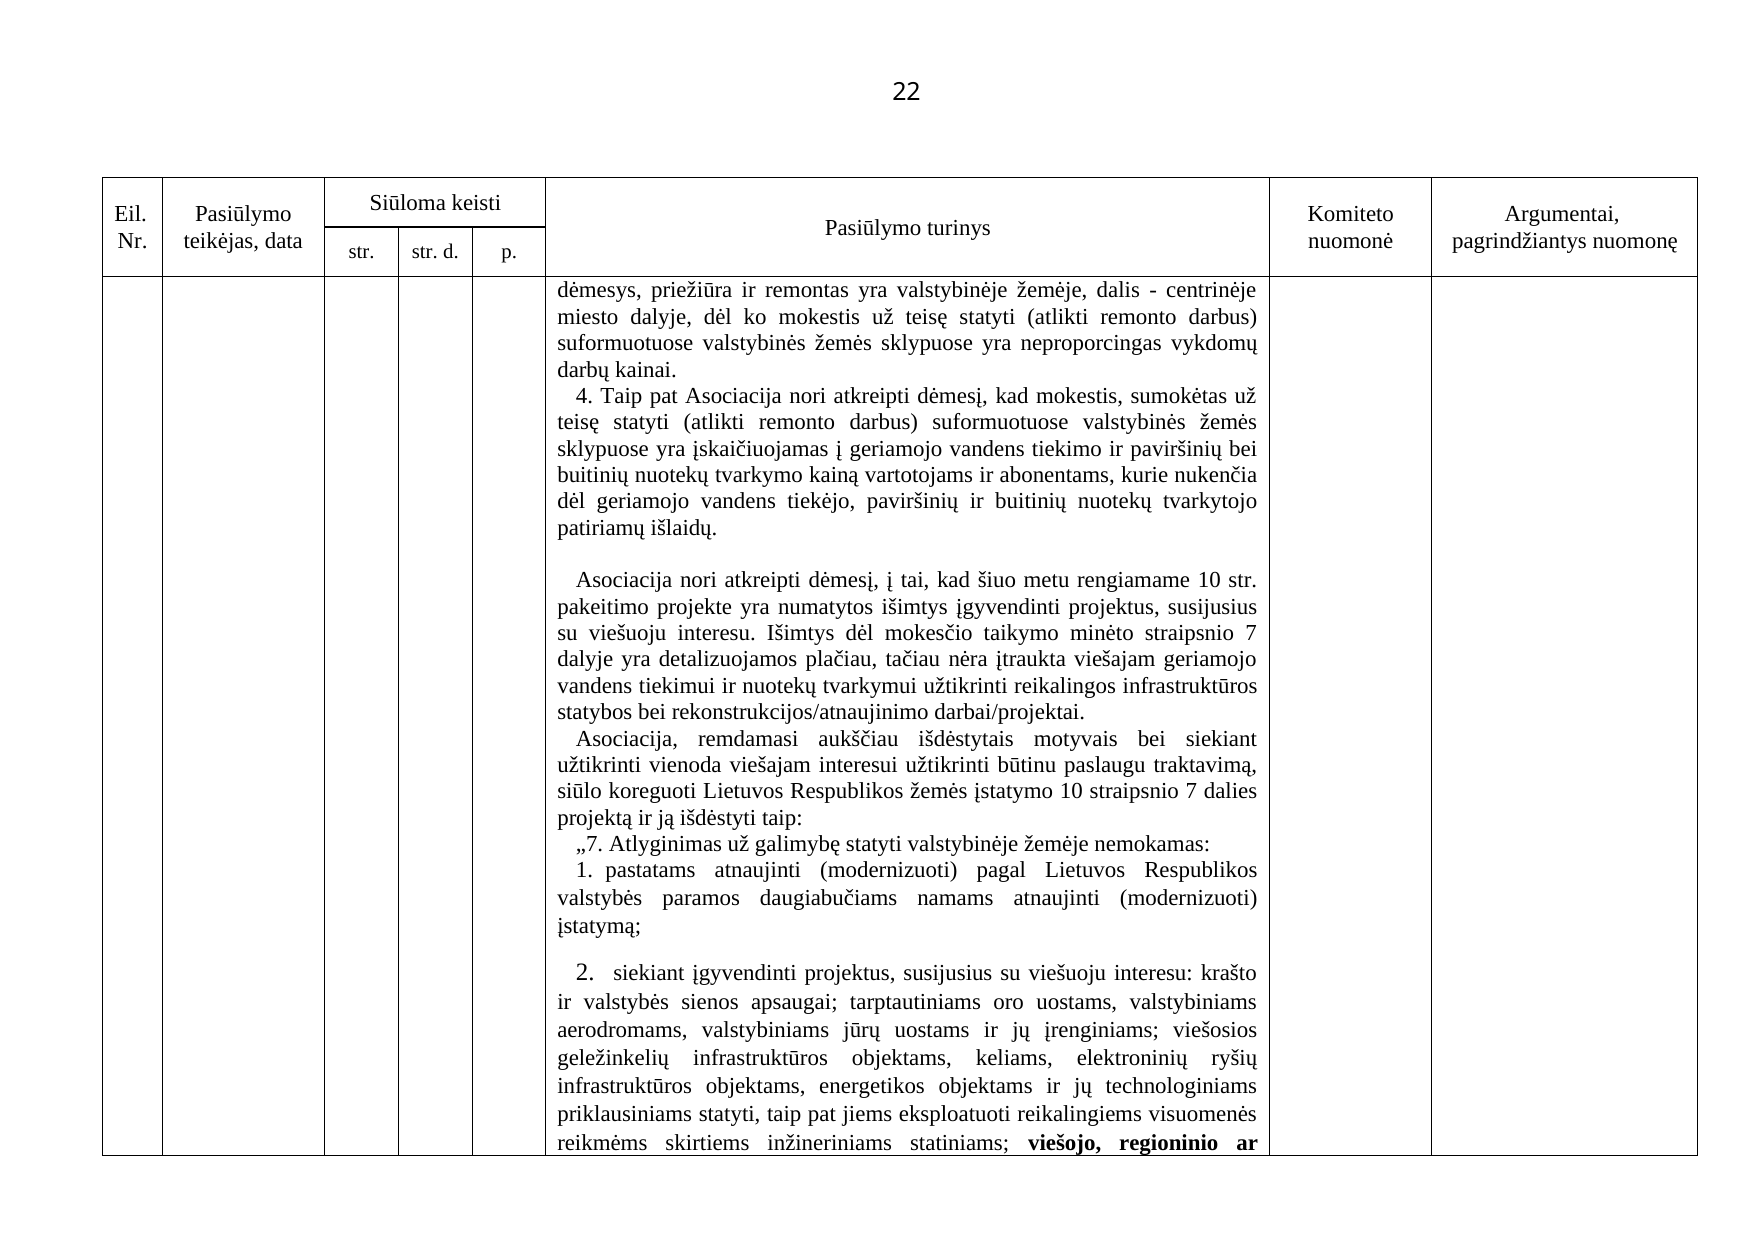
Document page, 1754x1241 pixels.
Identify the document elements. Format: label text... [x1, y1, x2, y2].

table_header Siūloma keisti [325, 178, 545, 226]
table_cell [399, 277, 472, 1155]
table_cell [1270, 277, 1431, 1155]
table_header Komiteto nuomonė [1270, 178, 1431, 276]
table_cell [1432, 277, 1697, 1155]
table_header Eil. Nr. [103, 178, 162, 276]
table_cell [473, 277, 545, 1155]
table_cell [103, 277, 162, 1155]
table_cell str. [325, 228, 398, 276]
table_header Pasiūlymo turinys [546, 178, 1269, 276]
table_cell dėmesys, priežiūra ir remontas yra valstybinėje žemėje, dalis - centrinėje miesto dalyje, dėl ko mokestis už teisę statyti (atlikti remonto darbus) suformuotuose valstybinės žemės sklypuose yra neproporcingas vykdomų darbų kainai. 4. Taip pat Asociacija nori atkreipti dėmesį, kad mokestis, sumokėtas už teisę statyti (atlikti remonto darbus) suformuotuose valstybinės žemės sklypuose yra įskaičiuojamas į geriamojo vandens tiekimo ir paviršinių bei buitinių nuotekų tvarkymo kainą vartotojams ir abonentams, kurie nukenčia dėl geriamojo vandens tiekėjo, paviršinių ir buitinių nuotekų tvarkytojo patiriamų išlaidų. Asociacija nori atkreipti dėmesį, į tai, kad šiuo metu rengiamame 10 str. pakeitimo projekte yra numatytos išimtys įgyvendinti projektus, susijusius su viešuoju interesu. Išimtys dėl mokesčio taikymo minėto straipsnio 7 dalyje yra detalizuojamos plačiau, tačiau nėra įtraukta viešajam geriamojo vandens tiekimui ir nuotekų tvarkymui užtikrinti reikalingos infrastruktūros statybos bei rekonstrukcijos/atnaujinimo darbai/projektai. Asociacija, remdamasi aukščiau išdėstytais motyvais bei siekiant užtikrinti vienoda viešajam interesui užtikrinti būtinu paslaugu traktavimą, siūlo koreguoti Lietuvos Respublikos žemės įstatymo 10 straipsnio 7 dalies projektą ir ją išdėstyti taip: „7. Atlyginimas už galimybę statyti valstybinėje žemėje nemokamas: pastatams atnaujinti (modernizuoti) pagal Lietuvos Respublikos valstybės paramos daugiabučiams namams atnaujinti (modernizuoti) įstatymą; siekiant įgyvendinti projektus, susijusius su viešuoju interesu: krašto ir valstybės sienos apsaugai; tarptautiniams oro uostams, valstybiniams aerodromams, valstybiniams jūrų uostams ir jų įrenginiams; viešosios geležinkelių infrastruktūros objektams, keliams, elektroninių ryšių infrastruktūros objektams, energetikos objektams ir jų technologiniams priklausiniams statyti, taip pat jiems eksploatuoti reikalingiems visuomenės reikmėms skirtiems inžineriniams statiniams; viešojo, regioninio ar [546, 277, 1269, 1155]
table_cell [163, 277, 324, 1155]
table_header Pasiūlymo teikėjas, data [163, 178, 324, 276]
table_cell [325, 277, 398, 1155]
table_cell p. [473, 228, 545, 276]
table_cell str. d. [399, 228, 472, 276]
table_header Argumentai, pagrindžiantys nuomonę [1432, 178, 1697, 276]
